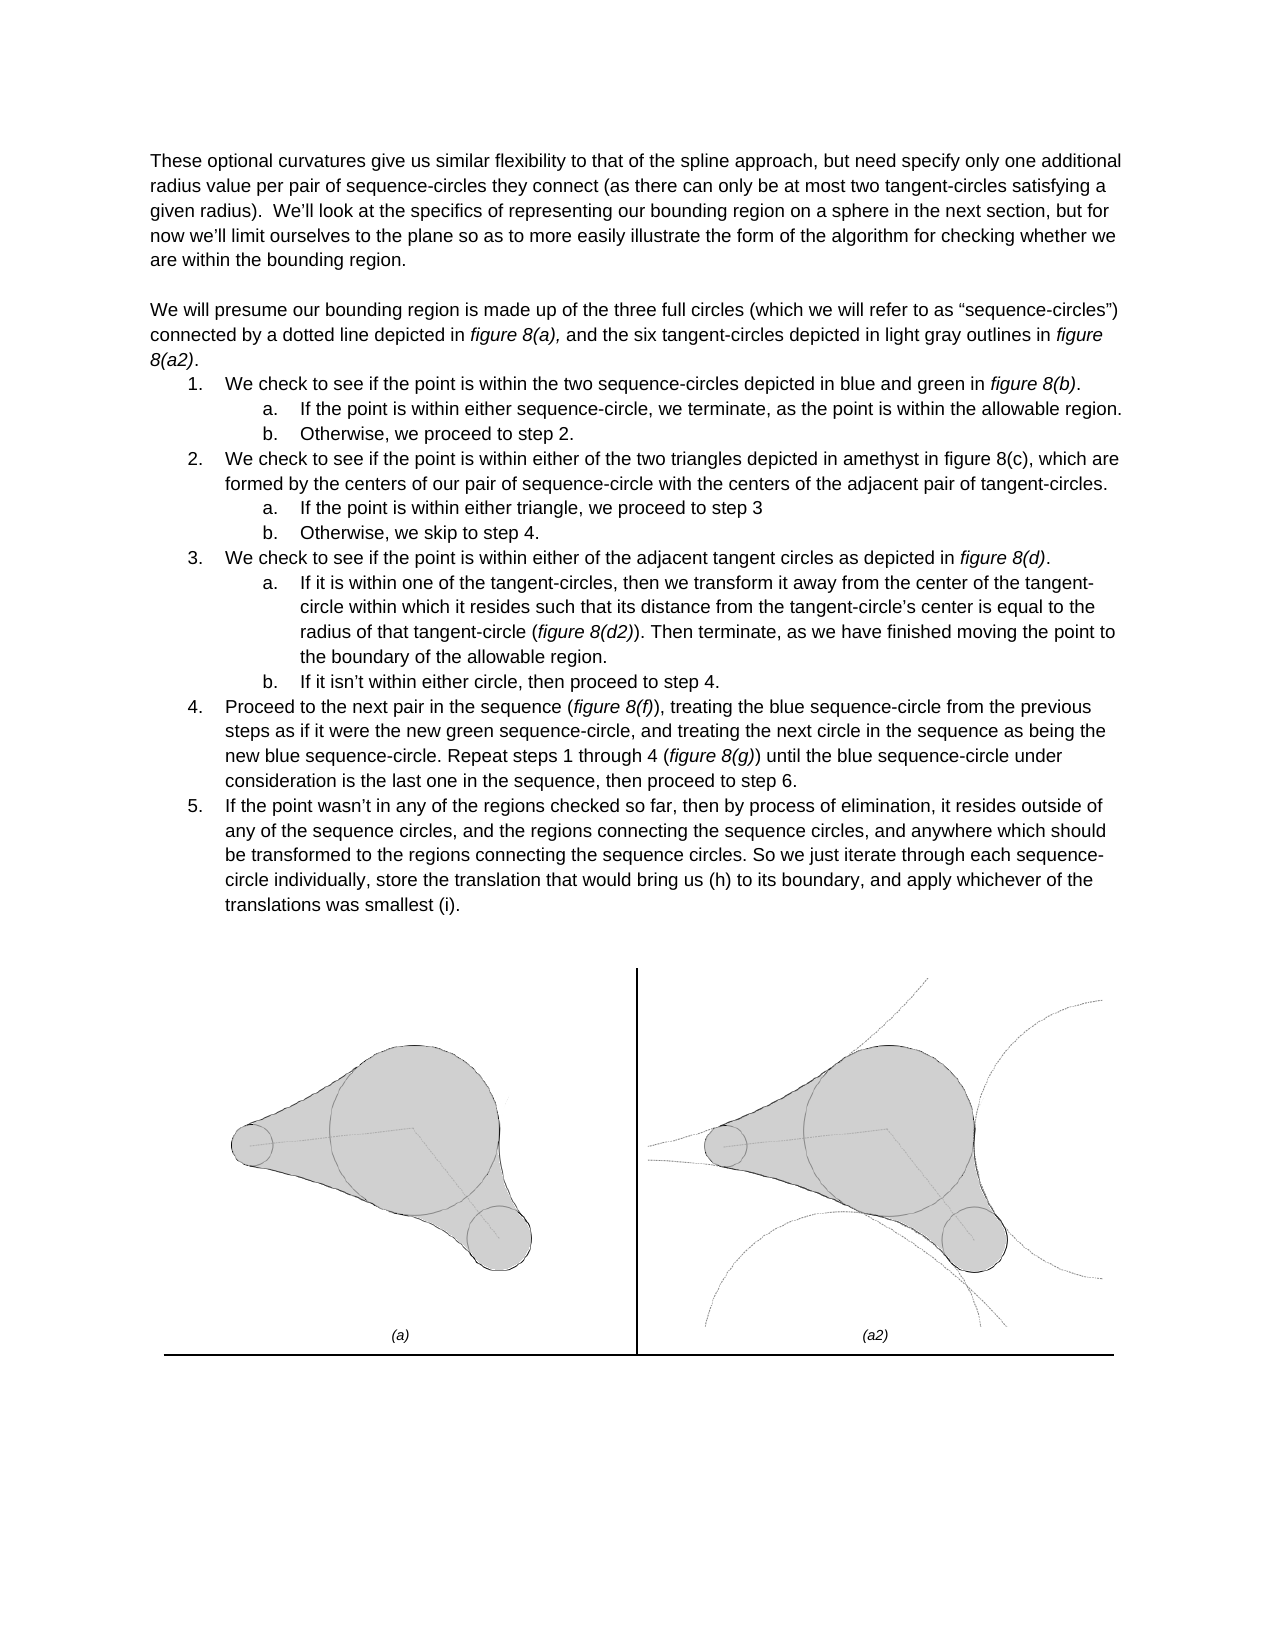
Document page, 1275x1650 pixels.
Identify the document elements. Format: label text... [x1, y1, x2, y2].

list If it isn’t within either circle, then proceed to step 4. [262, 671, 1125, 692]
text We will presume our bounding region is made up of the three full circles (which we will refer to as “sequence-circles”) connected by a dotted line depicted in figure 8(a), and the six tangent-circles depicted in light gray outlines in figure 8(a2). [150, 299, 1125, 370]
table_header (a2) [638, 968, 1113, 1354]
list Proceed to the next pair in the sequence (figure 8(f)), treating the blue sequence-circle from the previous steps as if it were the new green sequence-circle, and treating the next circle in the sequence as being the new blue sequence-circle. Repeat steps 1 through 4 (figure 8(g)) until the blue sequence-circle under consideration is the last one in the sequence, then proceed to step 6. [187, 695, 1125, 791]
list We check to see if the point is within the two sequence-circles depicted in blue and green in figure 8(b). [187, 373, 1125, 395]
picture [647, 978, 1103, 1327]
list If the point is within either triangle, we proceed to step 3 [262, 497, 1125, 519]
text These optional curvatures give us similar flexibility to that of the spline approach, but need specify only one additional radius value per pair of sequence-circles they connect (as there can only be at most two tangent-circles satisfying a given radius). We’ll look at the specifics of representing our bounding region on a sphere in the next section, but for now we’ll limit ourselves to the plane so as to more easily illustrate the form of the algorithm for checking whether we are within the bounding region. [150, 150, 1125, 271]
table_header (a) [164, 968, 636, 1354]
list Otherwise, we skip to step 4. [262, 522, 1125, 543]
list If it is within one of the tangent-circles, then we transform it away from the center of the tangent-circle within which it resides such that its distance from the tangent-circle’s center is equal to the radius of that tangent-circle (figure 8(d2)). Then terminate, as we have finished moving the point to the boundary of the allowable region. [262, 571, 1125, 667]
picture [174, 978, 627, 1325]
list If the point is within either sequence-circle, we terminate, as the point is within the allowable region. [262, 398, 1125, 419]
list We check to see if the point is within either of the two triangles depicted in amethyst in figure 8(c), which are formed by the centers of our pair of sequence-circle with the centers of the adjacent pair of tangent-circles. [187, 447, 1125, 494]
list If the point wasn’t in any of the regions checked so far, then by process of elimination, it resides outside of any of the sequence circles, and the regions connecting the sequence circles, and anywhere which should be transformed to the regions connecting the sequence circles. So we just iterate through each sequence-circle individually, store the translation that would bring us (h) to its boundary, and apply whichever of the translations was smallest (i). [187, 794, 1125, 915]
list We check to see if the point is within either of the adjacent tangent circles as depicted in figure 8(d). [187, 547, 1125, 568]
list Otherwise, we proceed to step 2. [262, 423, 1125, 444]
